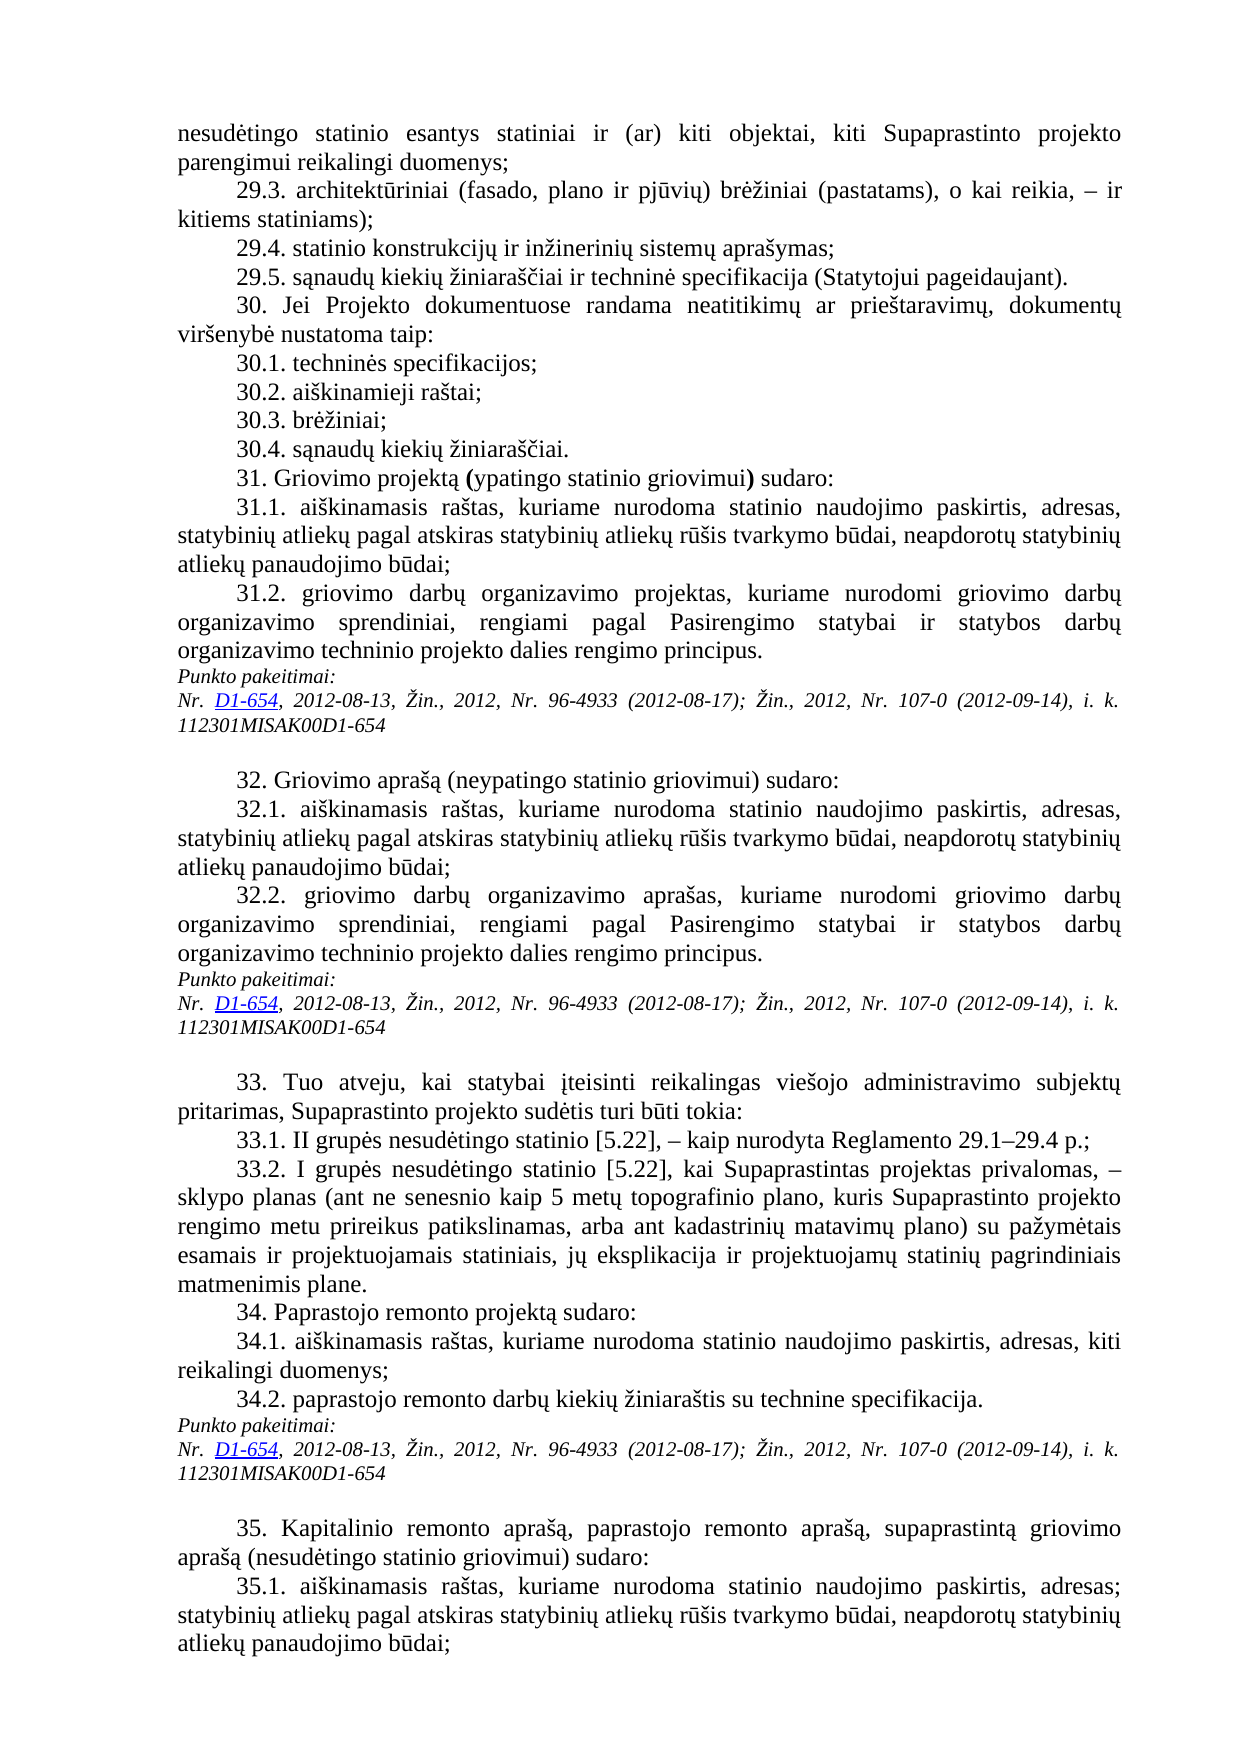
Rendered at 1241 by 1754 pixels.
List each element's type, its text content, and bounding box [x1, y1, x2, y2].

text 33.2. I grupės nesudėtingo statinio [5.22], kai Supaprastintas projektas privalomas, – sklypo planas (ant ne senesnio kaip 5 metų topografinio plano, kuris Supaprastinto projekto rengimo metu prireikus patikslinamas, arba ant kadastrinių matavimų plano) su pažymėtais esamais ir projektuojamais statiniais, jų eksplikacija ir projektuojamų statinių pagrindiniais matmenimis plane. [177, 1154, 1122, 1297]
text 29.5. sąnaudų kiekių žiniaraščiai ir techninė specifikacija (Statytojui pageidaujant). [177, 262, 1122, 291]
text 31.2. griovimo darbų organizavimo projektas, kuriame nurodomi griovimo darbų organizavimo sprendiniai, rengiami pagal Pasirengimo statybai ir statybos darbų organizavimo techninio projekto dalies rengimo principus. [177, 578, 1122, 664]
text 30.4. sąnaudų kiekių žiniaraščiai. [177, 434, 1122, 463]
text Nr. D1-654, 2012-08-13, Žin., 2012, Nr. 96-4933 (2012-08-17); Žin., 2012, Nr. 107-0 (2012-09-14), i. k. 112301MISAK00D1-654 [177, 991, 1122, 1039]
text 33. Tuo atveju, kai statybai įteisinti reikalingas viešojo administravimo subjektų pritarimas, Supaprastinto projekto sudėtis turi būti tokia: [177, 1067, 1122, 1125]
text 30.1. techninės specifikacijos; [177, 348, 1122, 377]
text 35.1. aiškinamasis raštas, kuriame nurodoma statinio naudojimo paskirtis, adresas; statybinių atliekų pagal atskiras statybinių atliekų rūšis tvarkymo būdai, neapdorotų statybinių atliekų panaudojimo būdai; [177, 1571, 1122, 1657]
text 30.2. aiškinamieji raštai; [177, 377, 1122, 406]
text 34.2. paprastojo remonto darbų kiekių žiniaraštis su technine specifikacija. [177, 1384, 1122, 1412]
text 29.3. architektūriniai (fasado, plano ir pjūvių) brėžiniai (pastatams), o kai reikia, – ir kitiems statiniams); [177, 176, 1122, 233]
text nesudėtingo statinio esantys statiniai ir (ar) kiti objektai, kiti Supaprastinto projekto parengimui reikalingi duomenys; [177, 118, 1122, 176]
text 31. Griovimo projektą (ypatingo statinio griovimui) sudaro: [177, 463, 1122, 492]
text 34.1. aiškinamasis raštas, kuriame nurodoma statinio naudojimo paskirtis, adresas, kiti reikalingi duomenys; [177, 1326, 1122, 1384]
text 32. Griovimo aprašą (neypatingo statinio griovimui) sudaro: [177, 765, 1122, 794]
text 34. Paprastojo remonto projektą sudaro: [177, 1297, 1122, 1326]
text 31.1. aiškinamasis raštas, kuriame nurodoma statinio naudojimo paskirtis, adresas, statybinių atliekų pagal atskiras statybinių atliekų rūšis tvarkymo būdai, neapdorotų statybinių atliekų panaudojimo būdai; [177, 492, 1122, 578]
text 30.3. brėžiniai; [177, 406, 1122, 434]
text 30. Jei Projekto dokumentuose randama neatitikimų ar prieštaravimų, dokumentų viršenybė nustatoma taip: [177, 291, 1122, 348]
text 35. Kapitalinio remonto aprašą, paprastojo remonto aprašą, supaprastintą griovimo aprašą (nesudėtingo statinio griovimui) sudaro: [177, 1513, 1122, 1571]
text Nr. D1-654, 2012-08-13, Žin., 2012, Nr. 96-4933 (2012-08-17); Žin., 2012, Nr. 107-0 (2012-09-14), i. k. 112301MISAK00D1-654 [177, 688, 1122, 737]
text 32.1. aiškinamasis raštas, kuriame nurodoma statinio naudojimo paskirtis, adresas, statybinių atliekų pagal atskiras statybinių atliekų rūšis tvarkymo būdai, neapdorotų statybinių atliekų panaudojimo būdai; [177, 794, 1122, 880]
text Punkto pakeitimai: [177, 967, 1122, 991]
text 29.4. statinio konstrukcijų ir inžinerinių sistemų aprašymas; [177, 233, 1122, 262]
text Punkto pakeitimai: [177, 664, 1122, 688]
text 32.2. griovimo darbų organizavimo aprašas, kuriame nurodomi griovimo darbų organizavimo sprendiniai, rengiami pagal Pasirengimo statybai ir statybos darbų organizavimo techninio projekto dalies rengimo principus. [177, 880, 1122, 967]
text 33.1. II grupės nesudėtingo statinio [5.22], – kaip nurodyta Reglamento 29.1–29.4 p.; [177, 1125, 1122, 1154]
text Punkto pakeitimai: [177, 1412, 1122, 1437]
text Nr. D1-654, 2012-08-13, Žin., 2012, Nr. 96-4933 (2012-08-17); Žin., 2012, Nr. 107-0 (2012-09-14), i. k. 112301MISAK00D1-654 [177, 1437, 1122, 1485]
